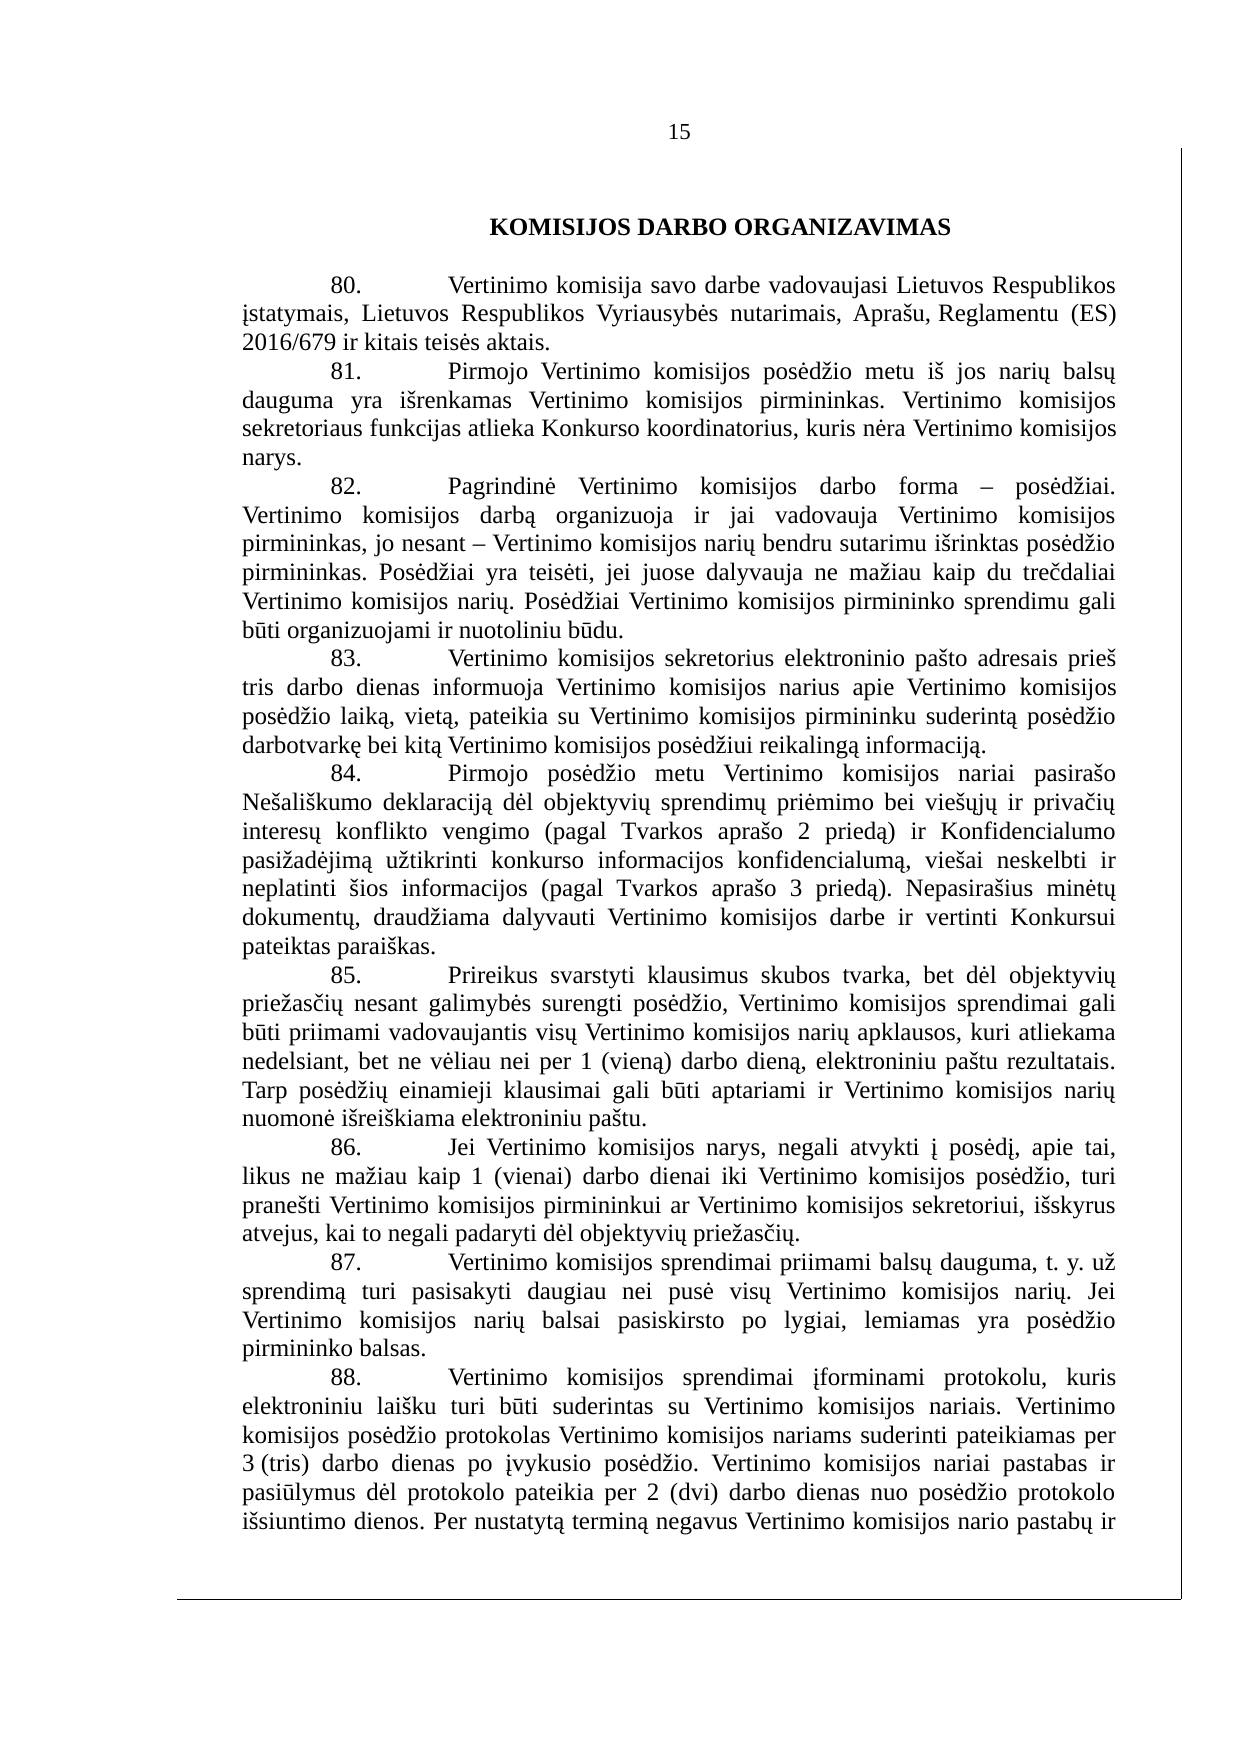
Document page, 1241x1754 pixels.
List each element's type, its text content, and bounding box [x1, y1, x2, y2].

text 88. Vertinimo komisijos sprendimai įforminami protokolu, kuris elektroniniu laišku turi būti suderintas su Vertinimo komisijos nariais. Vertinimo komisijos posėdžio protokolas Vertinimo komisijos nariams suderinti pateikiamas per 3 (tris) darbo dienas po įvykusio posėdžio. Vertinimo komisijos nariai pastabas ir pasiūlymus dėl protokolo pateikia per 2 (dvi) darbo dienas nuo posėdžio protokolo išsiuntimo dienos. Per nustatytą terminą negavus Vertinimo komisijos nario pastabų ir [177, 1362, 1181, 1599]
text 85. Prireikus svarstyti klausimus skubos tvarka, bet dėl objektyvių priežasčių nesant galimybės surengti posėdžio, Vertinimo komisijos sprendimai gali būti priimami vadovaujantis visų Vertinimo komisijos narių apklausos, kuri atliekama nedelsiant, bet ne vėliau nei per 1 (vieną) darbo dieną, elektroniniu paštu rezultatais. Tarp posėdžių einamieji klausimai gali būti aptariami ir Vertinimo komisijos narių nuomonė išreiškiama elektroniniu paštu. [177, 960, 1181, 1132]
text 86. Jei Vertinimo komisijos narys, negali atvykti į posėdį, apie tai, likus ne mažiau kaip 1 (vienai) darbo dienai iki Vertinimo komisijos posėdžio, turi pranešti Vertinimo komisijos pirmininkui ar Vertinimo komisijos sekretoriui, išskyrus atvejus, kai to negali padaryti dėl objektyvių priežasčių. [177, 1132, 1181, 1247]
text 80. Vertinimo komisija savo darbe vadovaujasi Lietuvos Respublikos įstatymais, Lietuvos Respublikos Vyriausybės nutarimais, Aprašu, Reglamentu (ES) 2016/679 ir kitais teisės aktais. [177, 270, 1181, 356]
text 87. Vertinimo komisijos sprendimai priimami balsų dauguma, t. y. už sprendimą turi pasisakyti daugiau nei pusė visų Vertinimo komisijos narių. Jei Vertinimo komisijos narių balsai pasiskirsto po lygiai, lemiamas yra posėdžio pirmininko balsas. [177, 1247, 1181, 1362]
text 82. Pagrindinė Vertinimo komisijos darbo forma – posėdžiai. Vertinimo komisijos darbą organizuoja ir jai vadovauja Vertinimo komisijos pirmininkas, jo nesant – Vertinimo komisijos narių bendru sutarimu išrinktas posėdžio pirmininkas. Posėdžiai yra teisėti, jei juose dalyvauja ne mažiau kaip du trečdaliai Vertinimo komisijos narių. Posėdžiai Vertinimo komisijos pirmininko sprendimu gali būti organizuojami ir nuotoliniu būdu. [177, 471, 1181, 643]
text 83. Vertinimo komisijos sekretorius elektroninio pašto adresais prieš tris darbo dienas informuoja Vertinimo komisijos narius apie Vertinimo komisijos posėdžio laiką, vietą, pateikia su Vertinimo komisijos pirmininku suderintą posėdžio darbotvarkę bei kitą Vertinimo komisijos posėdžiui reikalingą informaciją. [177, 643, 1181, 758]
text KOMISIJOS DARBO ORGANIZAVIMAS [177, 148, 1181, 241]
text 81. Pirmojo Vertinimo komisijos posėdžio metu iš jos narių balsų dauguma yra išrenkamas Vertinimo komisijos pirmininkas. Vertinimo komisijos sekretoriaus funkcijas atlieka Konkurso koordinatorius, kuris nėra Vertinimo komisijos narys. [177, 356, 1181, 471]
text 84. Pirmojo posėdžio metu Vertinimo komisijos nariai pasirašo Nešališkumo deklaraciją dėl objektyvių sprendimų priėmimo bei viešųjų ir privačių interesų konflikto vengimo (pagal Tvarkos aprašo 2 priedą) ir Konfidencialumo pasižadėjimą užtikrinti konkurso informacijos konfidencialumą, viešai neskelbti ir neplatinti šios informacijos (pagal Tvarkos aprašo 3 priedą). Nepasirašius minėtų dokumentų, draudžiama dalyvauti Vertinimo komisijos darbe ir vertinti Konkursui pateiktas paraiškas. [177, 758, 1181, 960]
